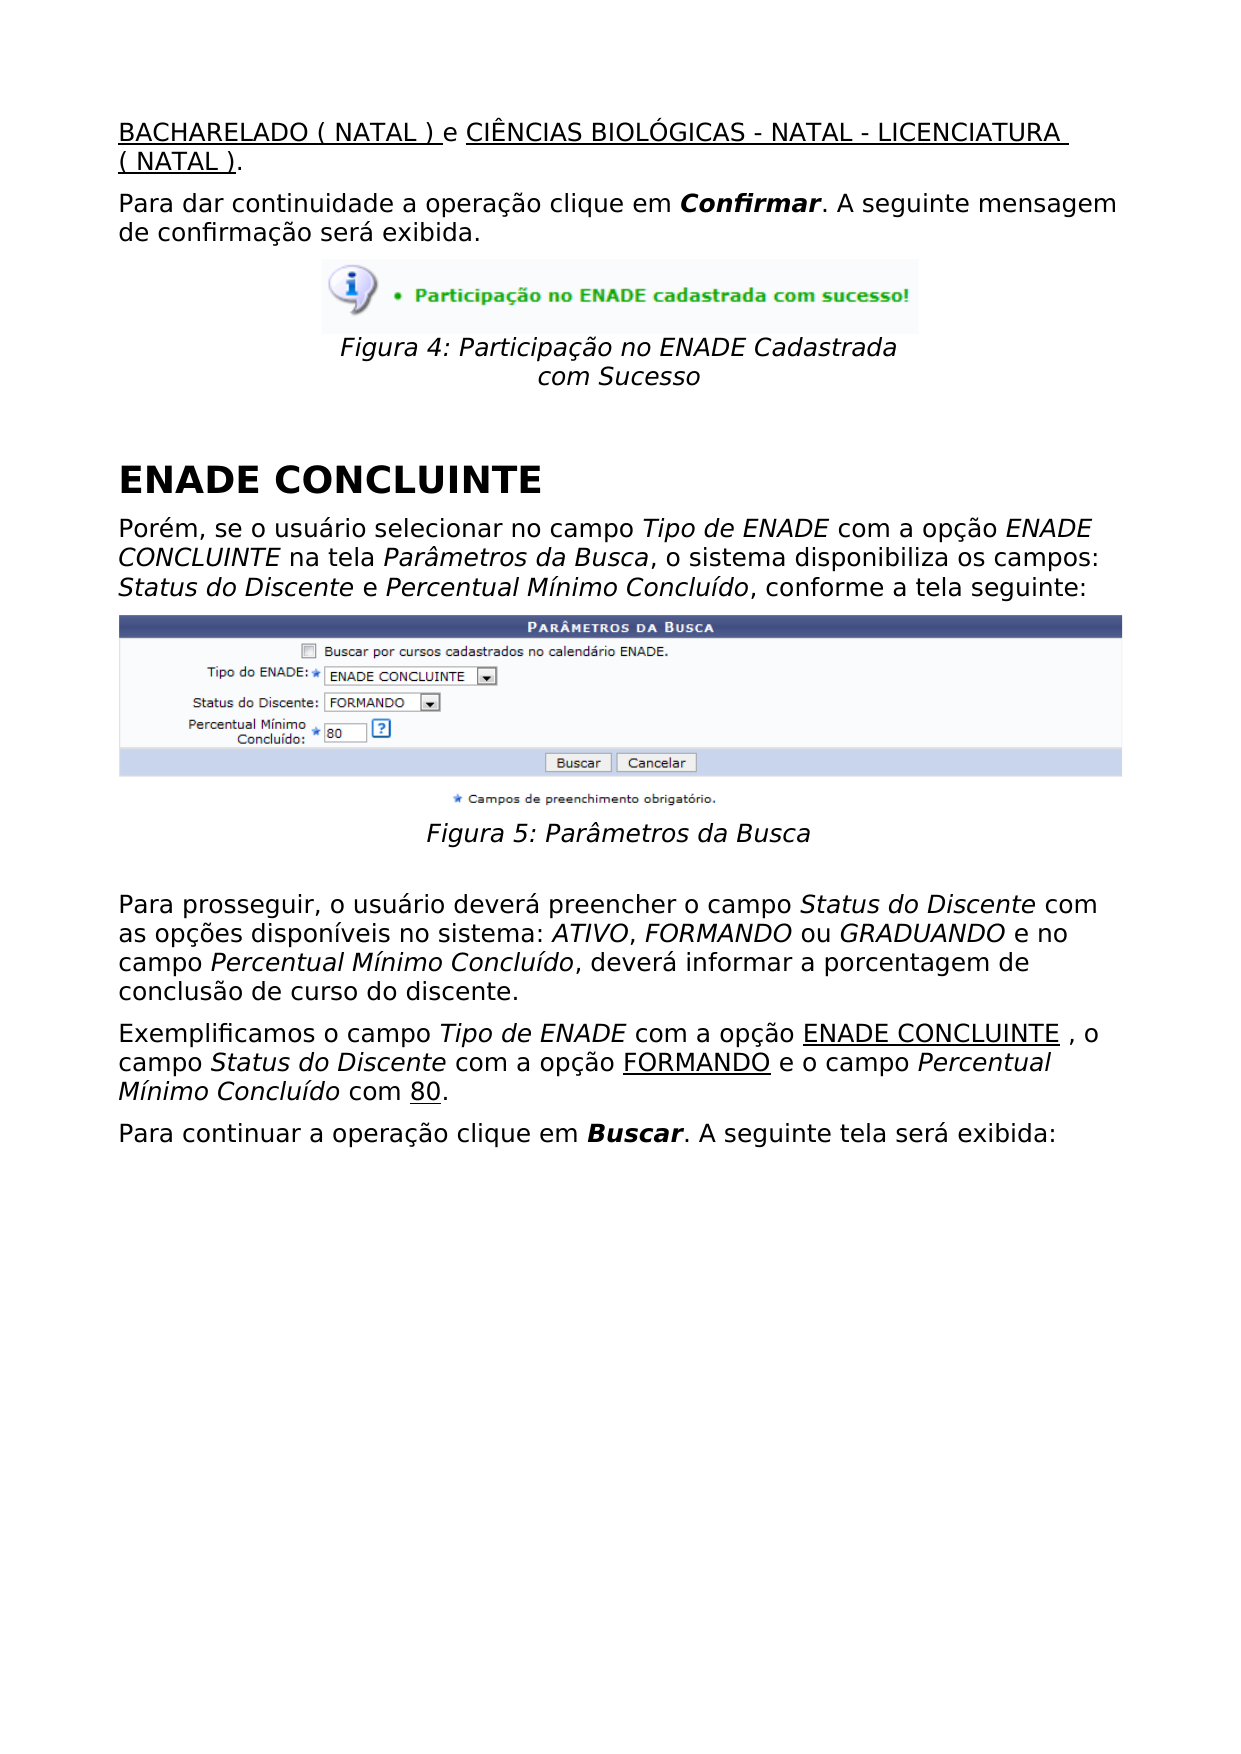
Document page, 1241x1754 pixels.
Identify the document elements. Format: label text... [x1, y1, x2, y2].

text Para prosseguir, o usuário deverá preencher o campo Status do Discente com as opções disponíveis no sistema: ATIVO, FORMANDO ou GRADUANDO e no campo Percentual Mínimo Concluído, deverá informar a porcentagem de conclusão de curso do discente. [118, 890, 1122, 1007]
text Para continuar a operação clique em Buscar. A seguinte tela será exibida: [118, 1119, 1122, 1148]
text Para dar continuidade a operação clique em Confirmar. A seguinte mensagem de confirmação será exibida. [118, 189, 1122, 247]
picture [118, 614, 1123, 820]
text Figura 5: Parâmetros da Busca [118, 820, 1122, 848]
subtitle ENADE CONCLUINTE [118, 458, 1122, 502]
text Figura 4: Participação no ENADE Cadastrada com Sucesso [322, 334, 918, 392]
text Exemplificamos o campo Tipo de ENADE com a opção ENADE CONCLUINTE , o campo Status do Discente com a opção FORMANDO e o campo Percentual Mínimo Concluído com 80. [118, 1019, 1122, 1107]
text Porém, se o usuário selecionar no campo Tipo de ENADE com a opção ENADE CONCLUINTE na tela Parâmetros da Busca, o sistema disponibiliza os campos: Status do Discente e Percentual Mínimo Concluído, conforme a tela seguinte: [118, 514, 1122, 602]
picture [321, 259, 919, 334]
text - BACHARELADO ( NATAL ) e CIÊNCIAS BIOLÓGICAS - NATAL - LICENCIATURA ( NATAL ). [118, 118, 1122, 176]
